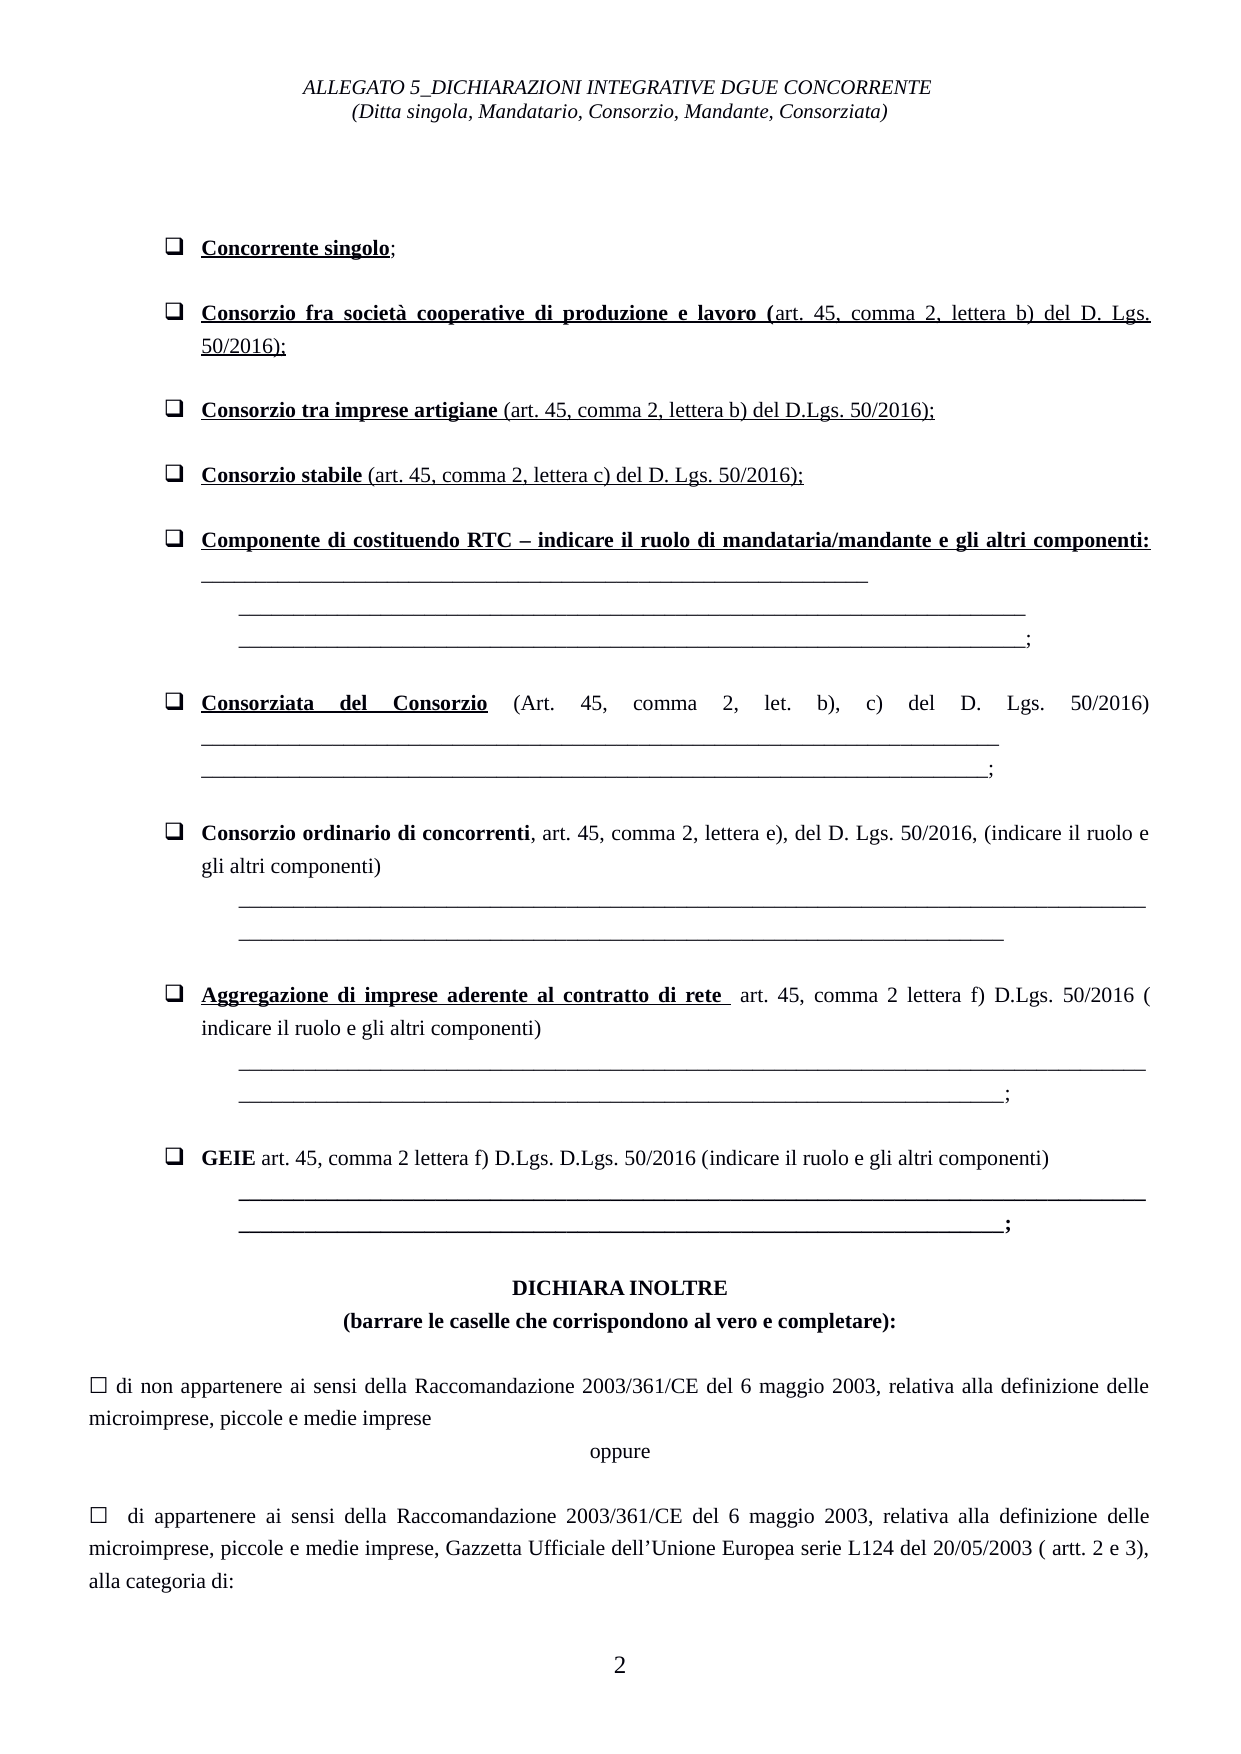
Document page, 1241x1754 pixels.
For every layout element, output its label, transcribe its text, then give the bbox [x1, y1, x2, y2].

text _________________________________________________________________________________________________________________________________________________________; [239, 1040, 1151, 1105]
list Concorrente singolo; [164, 228, 1151, 260]
text oppure [89, 1430, 1151, 1463]
list Consorzio fra società cooperative di produzione e lavoro (art. 45, comma 2, lettera b) del D. Lgs. 50/2016); [164, 293, 1151, 358]
list Componente di costituendo RTC – indicare il ruolo di mandataria/mandante e gli altri componenti: _____________________________________________________________ [164, 520, 1151, 585]
text (barrare le caselle che corrispondono al vero e completare): [89, 1300, 1151, 1333]
text _________________________________________________________________________________________________________________________________________________________; [239, 1170, 1151, 1235]
list Consorzio ordinario di concorrenti, art. 45, comma 2, lettera e), del D. Lgs. 50/2016, (indicare il ruolo e gli altri componenti) [164, 813, 1151, 878]
list Consorziata del Consorzio (Art. 45, comma 2, let. b), c) del D. Lgs. 50/2016) _________________________________________________________________________ ________________________________________________________________________; [164, 683, 1151, 780]
text _________________________________________________________________________________________________________________________________________________________ [239, 878, 1151, 943]
list GEIE art. 45, comma 2 lettera f) D.Lgs. D.Lgs. 50/2016 (indicare il ruolo e gli altri componenti) [164, 1138, 1151, 1170]
list Consorzio tra imprese artigiane (art. 45, comma 2, lettera b) del D.Lgs. 50/2016); [164, 390, 1151, 423]
list Aggregazione di imprese aderente al contratto di rete art. 45, comma 2 lettera f) D.Lgs. 50/2016 ( indicare il ruolo e gli altri componenti) [164, 975, 1151, 1040]
text ☐ di appartenere ai sensi della Raccomandazione 2003/361/CE del 6 maggio 2003, relativa alla definizione delle microimprese, piccole e medie imprese, Gazzetta Ufficiale dell’Unione Europea serie L124 del 20/05/2003 ( artt. 2 e 3), alla categoria di: [89, 1495, 1151, 1593]
text ________________________________________________________________________ ________________________________________________________________________; [239, 585, 1151, 650]
text ☐ di non appartenere ai sensi della Raccomandazione 2003/361/CE del 6 maggio 2003, relativa alla definizione delle microimprese, piccole e medie imprese [89, 1365, 1151, 1430]
text DICHIARA INOLTRE [89, 1268, 1151, 1300]
list Consorzio stabile (art. 45, comma 2, lettera c) del D. Lgs. 50/2016); [164, 455, 1151, 488]
